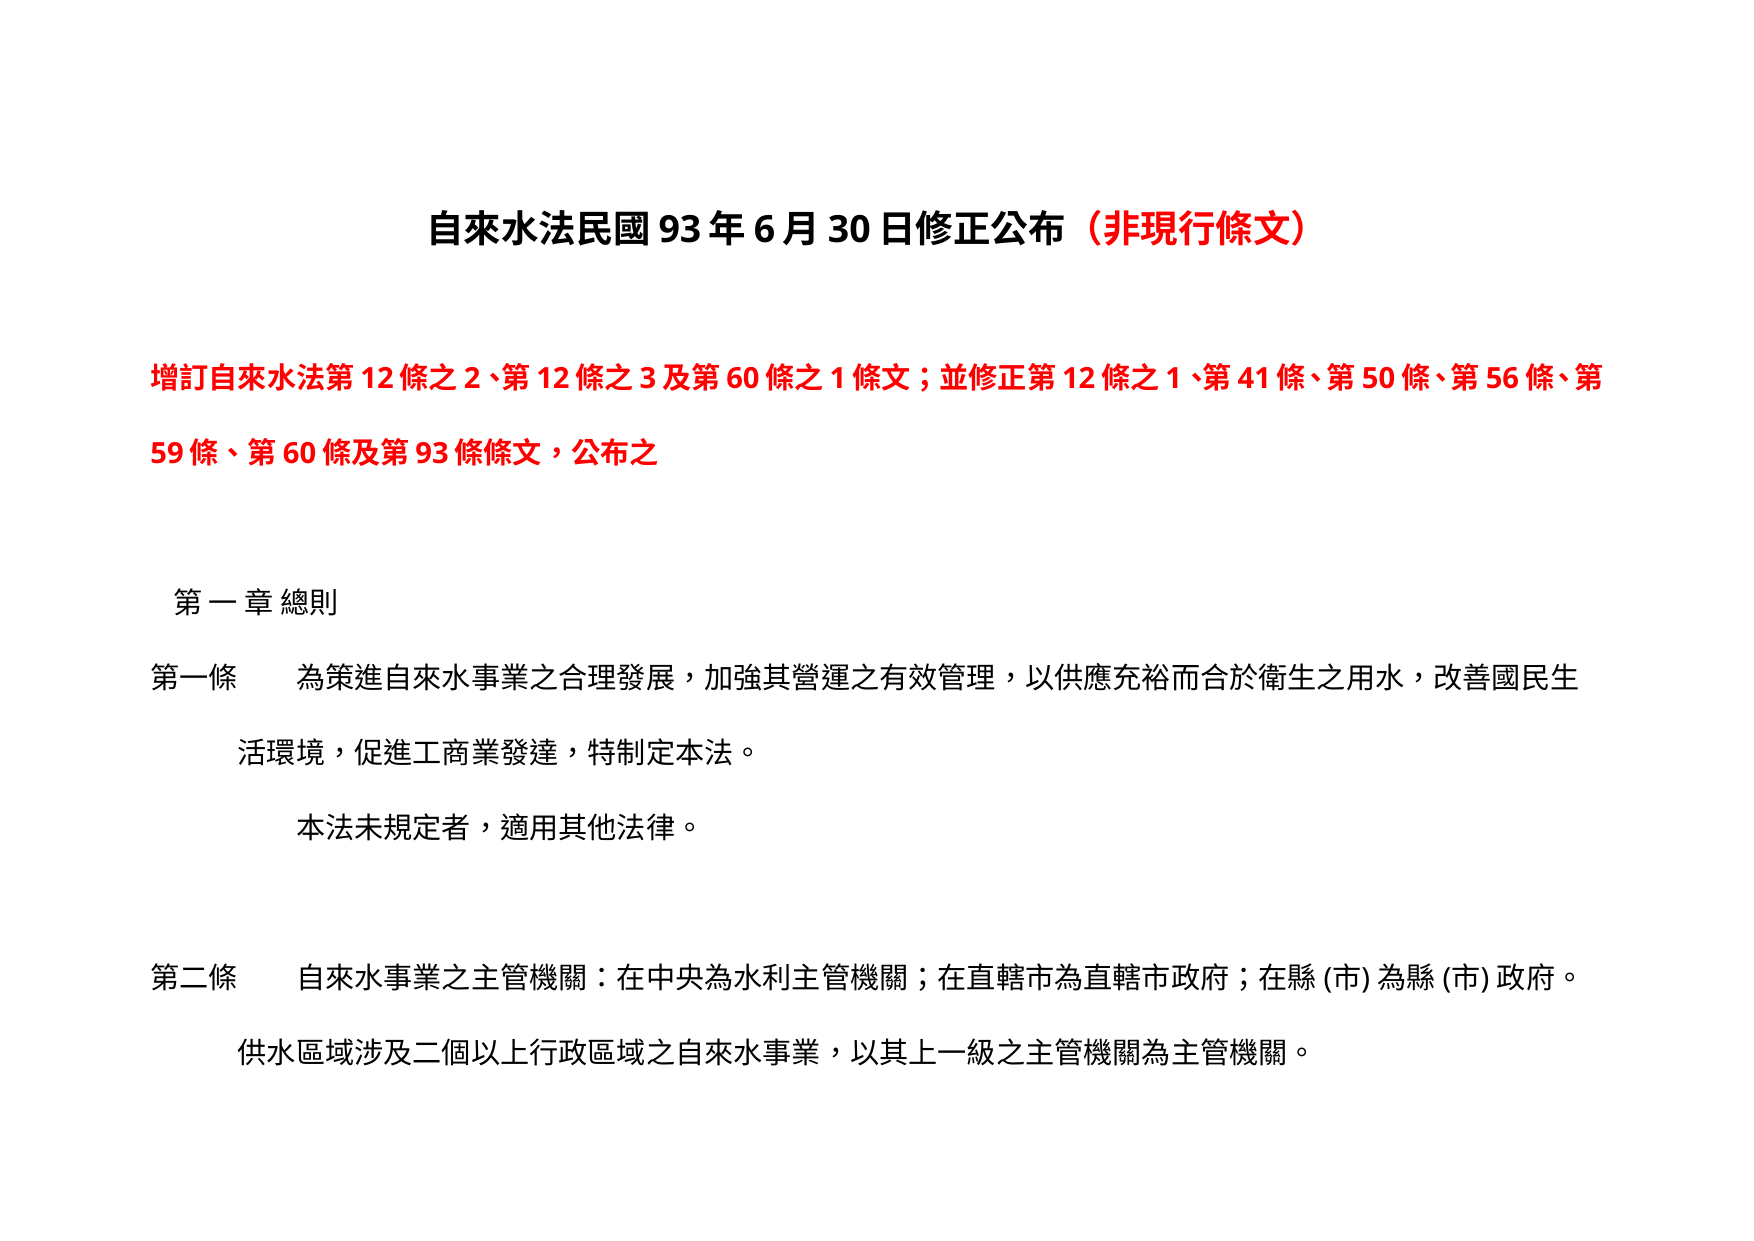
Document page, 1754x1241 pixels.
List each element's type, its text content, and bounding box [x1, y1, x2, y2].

text 供水區域涉及二個以上行政區域之自來水事業，以其上一級之主管機關為主管機關。 [150, 1014, 1604, 1089]
text 第 一 章 總則 [150, 564, 1604, 639]
text 第二條 自來水事業之主管機關：在中央為水利主管機關；在直轄市為直轄市政府；在縣 (市) 為縣 (市) 政府。 [150, 939, 1604, 1014]
text 自來水法民國93年6月30日修正公布（非現行條文） [150, 189, 1604, 264]
text 增訂自來水法第12條之2、第12條之3及第60條之1條文；並修正第12條之1、第41條、第50條、第56條、第59條、第60條及第93條條文，公布之 [150, 339, 1604, 489]
text 第一條 為策進自來水事業之合理發展，加強其營運之有效管理，以供應充裕而合於衛生之用水，改善國民生活環境，促進工商業發達，特制定本法。 [150, 639, 1604, 789]
text 本法未規定者，適用其他法律。 [150, 789, 1604, 864]
